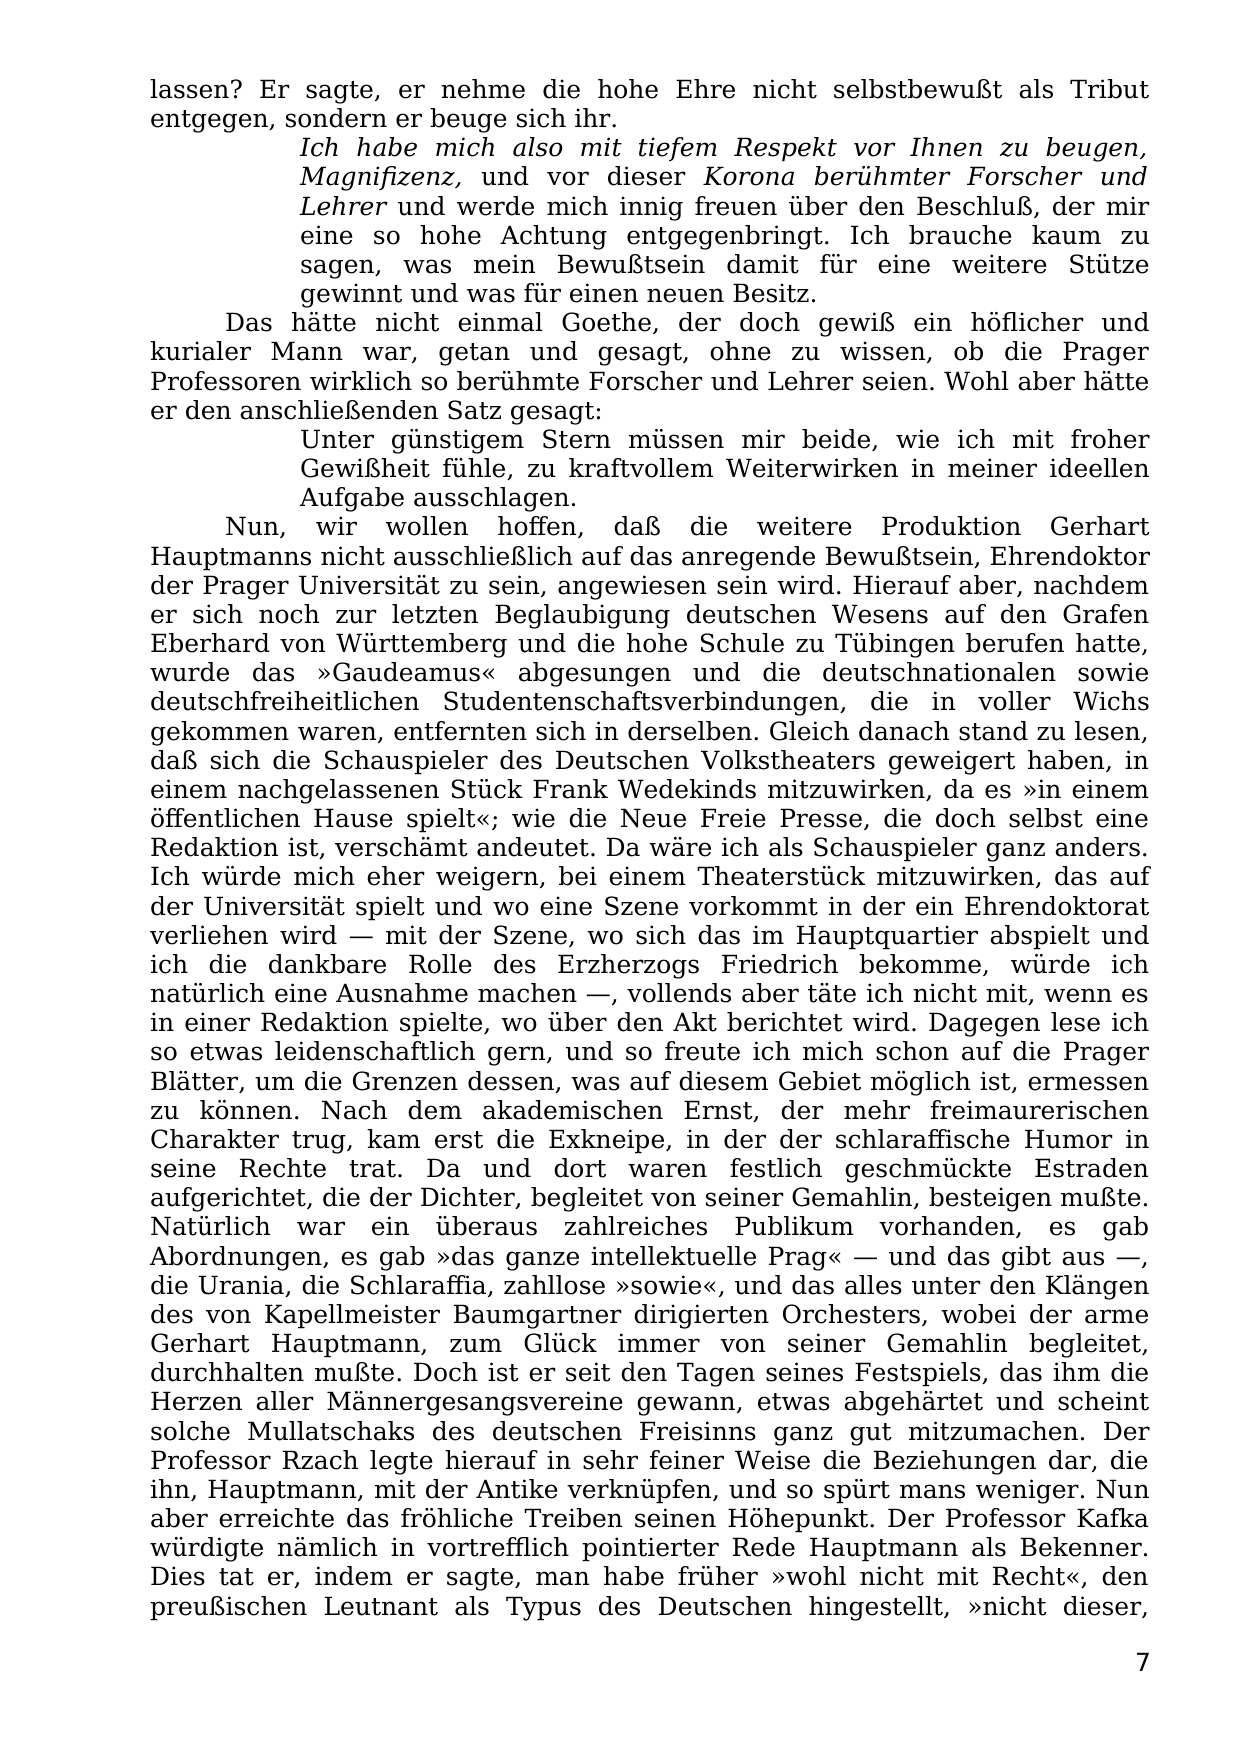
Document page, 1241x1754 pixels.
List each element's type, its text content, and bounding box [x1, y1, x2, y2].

text lassen? Er sagte, er nehme die hohe Ehre nicht selbstbewußt als Tribut entgegen, sondern er beuge sich ihr. [150, 75, 1151, 133]
text Nun, wir wollen hoffen, daß die weitere Produktion Gerhart Hauptmanns nicht ausschließlich auf das anregende Bewußtsein, Ehrendoktor der Prager Universität zu sein, angewiesen sein wird. Hierauf aber, nachdem er sich noch zur letzten Beglaubigung deutschen Wesens auf den Grafen Eberhard von Württemberg und die hohe Schule zu Tübingen berufen hatte, wurde das »Gaudeamus« abgesungen und die deutschnationalen sowie deutschfreiheitlichen Studentenschaftsverbindungen, die in voller Wichs gekommen waren, entfernten sich in derselben. Gleich danach stand zu lesen, daß sich die Schauspieler des Deutschen Volkstheaters geweigert haben, in einem nachgelassenen Stück Frank Wedekinds mitzuwirken, da es »in einem öffentlichen Hause spielt«; wie die Neue Freie Presse, die doch selbst eine Redaktion ist, verschämt andeutet. Da wäre ich als Schauspieler ganz anders. Ich würde mich eher weigern, bei einem Theaterstück mitzuwirken, das auf der Uni­versität spielt und wo eine Szene vorkommt in der ein Ehrendoktorat verliehen wird — mit der Szene, wo sich das im Hauptquartier abspielt und ich die dankbare Rolle des Erzherzogs Friedrich bekomme, würde ich natürlich eine Ausnahme machen —, vollends aber täte ich nicht mit, wenn es in einer Redaktion spielte, wo über den Akt berichtet wird. Dagegen lese ich so etwas leidenschaftlich gern, und so freute ich mich schon auf die Prager Blätter, um die Grenzen dessen, was auf diesem Gebiet möglich ist, ermessen zu können. Nach dem akademischen Ernst, der mehr freimaurerischen Charakter trug, kam erst die Exkneipe, in der der schlaraffische Humor in seine Rechte trat. Da und dort waren festlich geschmückte Estraden aufgerichtet, die der Dichter, begleitet von seiner Gemahlin, besteigen mußte. Natürlich war ein überaus zahlreiches Publikum vorhanden, es gab Abordnungen, es gab »das ganze intellektuelle Prag« — und das gibt aus —, die Urania, die Schlaraffia, zahllose »sowie«, und das alles unter den Klängen des von Kapellmeister Baumgartner dirigierten Orchesters, wobei der arme Gerhart Hauptmann, zum Glück immer von seiner Gemahlin begleitet, durchhalten mußte. Doch ist er seit den Tagen seines Festspiels, das ihm die Herzen aller Männergesangsvereine gewann, etwas abgehärtet und scheint solche Mullatschaks des deutschen Freisinns ganz gut mitzumachen. Der Professor Rzach legte hierauf in sehr feiner Weise die Beziehungen dar, die ihn, Hauptmann, mit der Antike verknüpfen, und so spürt mans weniger. Nun aber erreichte das fröhliche Treiben seinen Höhepunkt. Der Professor Kafka würdigte nämlich in vortrefflich pointierter Rede Hauptmann als Bekenner. Dies tat er, indem er sagte, man habe früher »wohl nicht mit Recht«, den preußischen Leutnant als Typus des Deutschen hingestellt, »nicht dieser, [150, 512, 1151, 1621]
text Unter günstigem Stern müssen mir beide, wie ich mit froher Gewißheit fühle, zu kraftvollem Weiterwirken in meiner ideellen Aufgabe ausschlagen. [300, 425, 1151, 512]
text Ich habe mich also mit tiefem Respekt vor Ihnen zu beugen, Magnifizenz, und vor dieser Korona berühmter Forscher und Lehrer und werde mich innig freuen über den Beschluß, der mir eine so hohe Achtung entgegenbringt. Ich brauche kaum zu sagen, was mein Bewußtsein damit für eine weitere Stütze gewinnt und was für einen neuen Besitz. [300, 133, 1151, 308]
text Das hätte nicht einmal Goethe, der doch gewiß ein höflicher und kurialer Mann war, getan und gesagt, ohne zu wissen, ob die Prager Professoren wirklich so berühmte Forscher und Lehrer seien. Wohl aber hätte er den anschließenden Satz gesagt: [150, 308, 1151, 425]
